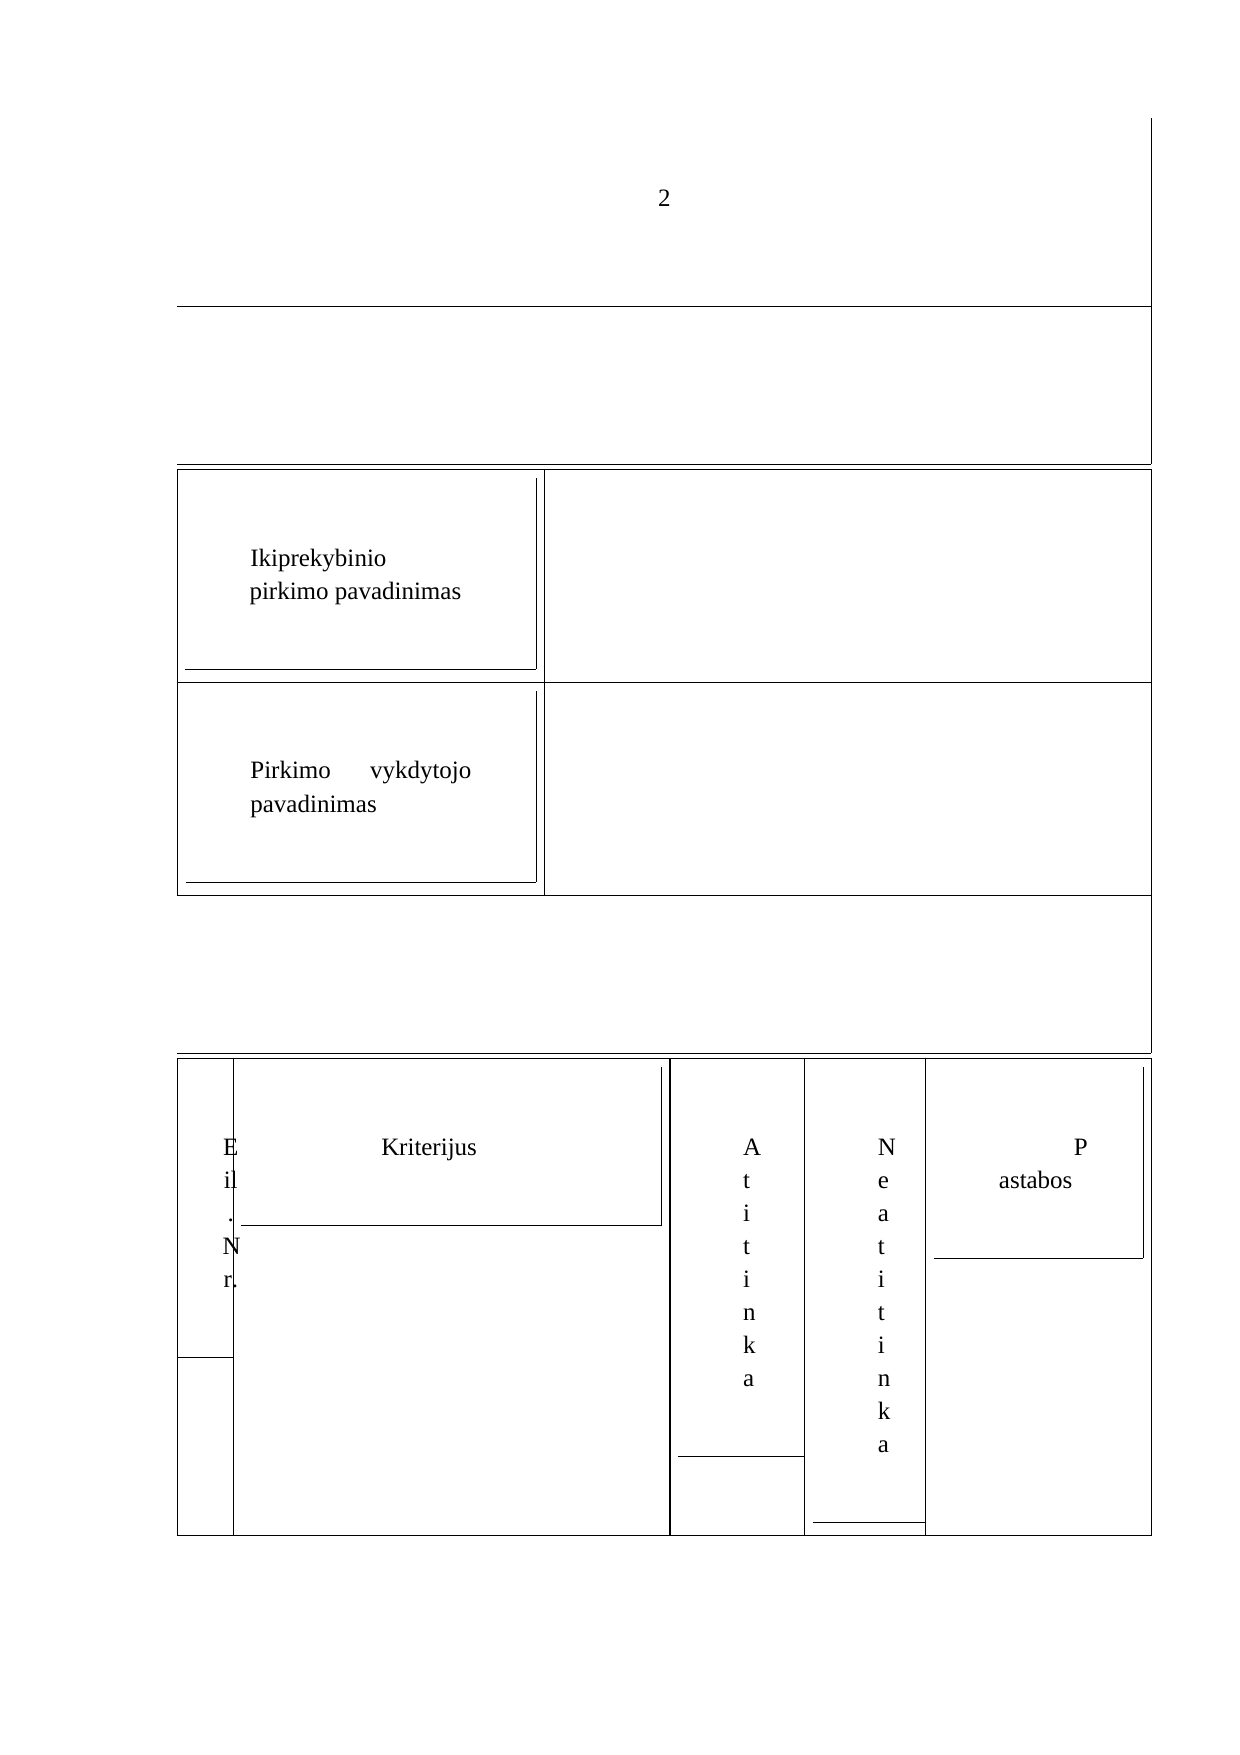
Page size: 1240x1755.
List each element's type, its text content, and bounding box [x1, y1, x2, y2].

table_header Kriterijus [234, 1059, 669, 1535]
table_header Ikiprekybinio pirkimo pavadinimas [178, 470, 544, 682]
table_header [545, 470, 1151, 682]
table_header Eil. Nr. [178, 1358, 233, 1535]
table_header Atitinka [671, 1059, 804, 1535]
table_cell Pirkimo vykdytojo pavadinimas [178, 683, 544, 894]
table_header Neatitinka [805, 1059, 925, 1535]
table_header Eil. Nr. [178, 1059, 233, 1357]
table_cell [545, 683, 1151, 894]
table_header Pastabos [926, 1059, 1151, 1535]
